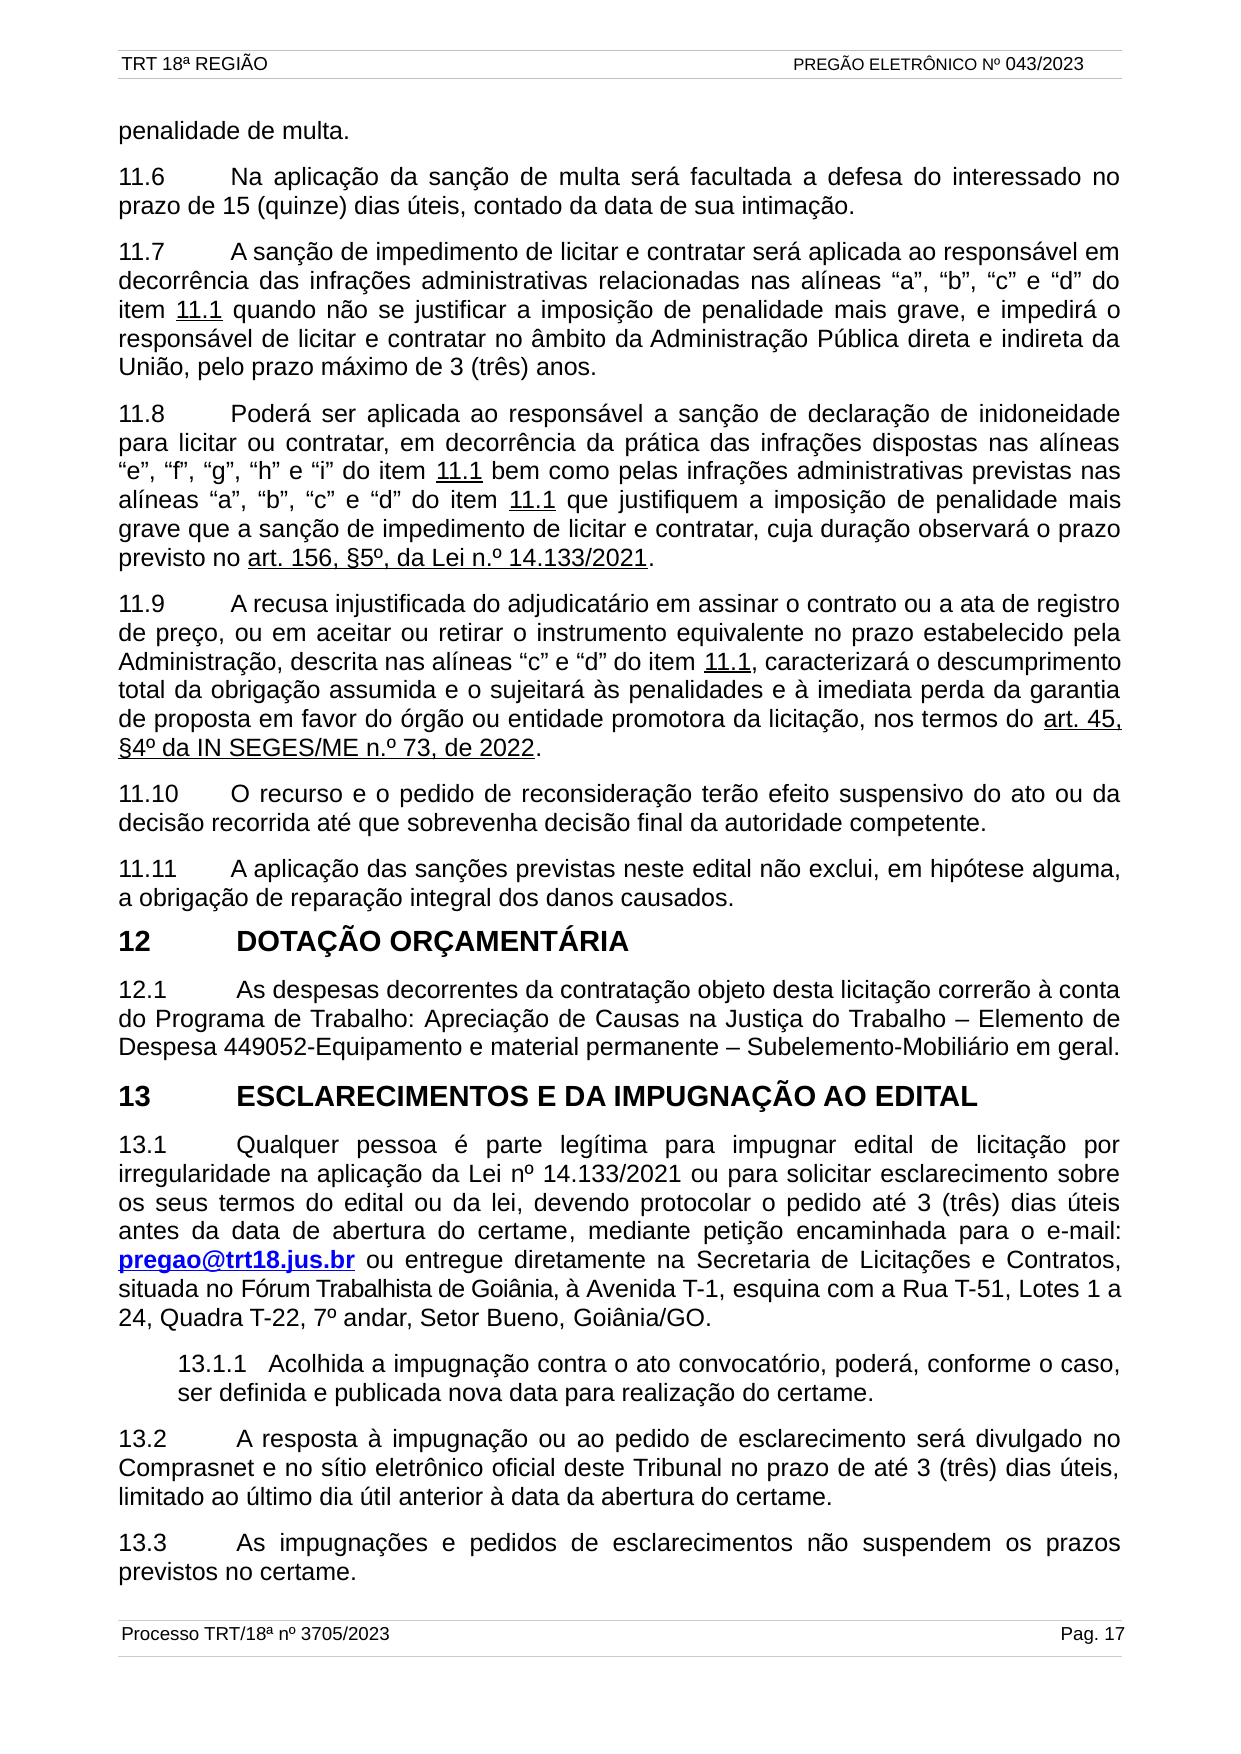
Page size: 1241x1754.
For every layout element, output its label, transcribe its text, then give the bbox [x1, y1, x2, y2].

text 11.7 A sanção de impedimento de licitar e contratar será aplicada ao responsável em decorrência das infrações administrativas relacionadas nas alíneas “a”, “b”, “c” e “d” do item 11.1 quando não se justificar a imposição de penalidade mais grave, e impedirá o responsável de licitar e contratar no âmbito da Administração Pública direta e indireta da União, pelo prazo máximo de 3 (três) anos. [118, 237, 1122, 381]
list 13.2 A resposta à impugnação ou ao pedido de esclarecimento será divulgado no Comprasnet e no sítio eletrônico oficial deste Tribunal no prazo de até 3 (três) dias úteis, limitado ao último dia útil anterior à data da abertura do certame. [118, 1424, 1122, 1511]
text 13.3 As impugnações e pedidos de esclarecimentos não suspendem os prazos previstos no certame. [118, 1528, 1122, 1586]
text 11.10 O recurso e o pedido de reconsideração terão efeito suspensivo do ato ou da decisão recorrida até que sobrevenha decisão final da autoridade competente. [118, 779, 1122, 837]
text 12.1 As despesas decorrentes da contratação objeto desta licitação correrão à conta do Programa de Trabalho: Apreciação de Causas na Justiça do Trabalho – Elemento de Despesa 449052-Equipamento e material permanente – Subelemento-Mobiliário em geral. [118, 975, 1122, 1061]
text penalidade de multa. [118, 116, 1122, 144]
text 11.11 A aplicação das sanções previstas neste edital não exclui, em hipótese alguma, a obrigação de reparação integral dos danos causados. [118, 854, 1122, 912]
text 13.1.1 Acolhida a impugnação contra o ato convocatório, poderá, conforme o caso, ser definida e publicada nova data para realização do certame. [177, 1349, 1122, 1407]
text 12 DOTAÇÃO ORÇAMENTÁRIA [118, 924, 1122, 957]
text 13 ESCLARECIMENTOS E DA IMPUGNAÇÃO AO EDITAL [118, 1079, 1122, 1112]
text 11.6 Na aplicação da sanção de multa será facultada a defesa do interessado no prazo de 15 (quinze) dias úteis, contado da data de sua intimação. [118, 162, 1122, 219]
text 11.8 Poderá ser aplicada ao responsável a sanção de declaração de inidoneidade para licitar ou contratar, em decorrência da prática das infrações dispostas nas alíneas “e”, “f”, “g”, “h” e “i” do item 11.1 bem como pelas infrações administrativas previstas nas alíneas “a”, “b”, “c” e “d” do item 11.1 que justifiquem a imposição de penalidade mais grave que a sanção de impedimento de licitar e contratar, cuja duração observará o prazo previsto no art. 156, §5º, da Lei n.º 14.133/2021. [118, 399, 1122, 571]
text 13.1 Qualquer pessoa é parte legítima para impugnar edital de licitação por irregularidade na aplicação da Lei nº 14.133/2021 ou para solicitar esclarecimento sobre os seus termos do edital ou da lei, devendo protocolar o pedido até 3 (três) dias úteis antes da data de abertura do certame, mediante petição encaminhada para o e-mail: pregao@trt18.jus.br ou entregue diretamente na Secretaria de Licitações e Contratos, situada no Fórum Trabalhista de Goiânia, à Avenida T-1, esquina com a Rua T-51, Lotes 1 a 24, Quadra T-22, 7º andar, Setor Bueno, Goiânia/GO. [118, 1130, 1122, 1331]
text 11.9 A recusa injustificada do adjudicatário em assinar o contrato ou a ata de registro de preço, ou em aceitar ou retirar o instrumento equivalente no prazo estabelecido pela Administração, descrita nas alíneas “c” e “d” do item 11.1, caracterizará o descumprimento total da obrigação assumida e o sujeitará às penalidades e à imediata perda da garantia de proposta em favor do órgão ou entidade promotora da licitação, nos termos do art. 45, §4º da IN SEGES/ME n.º 73, de 2022. [118, 589, 1122, 761]
